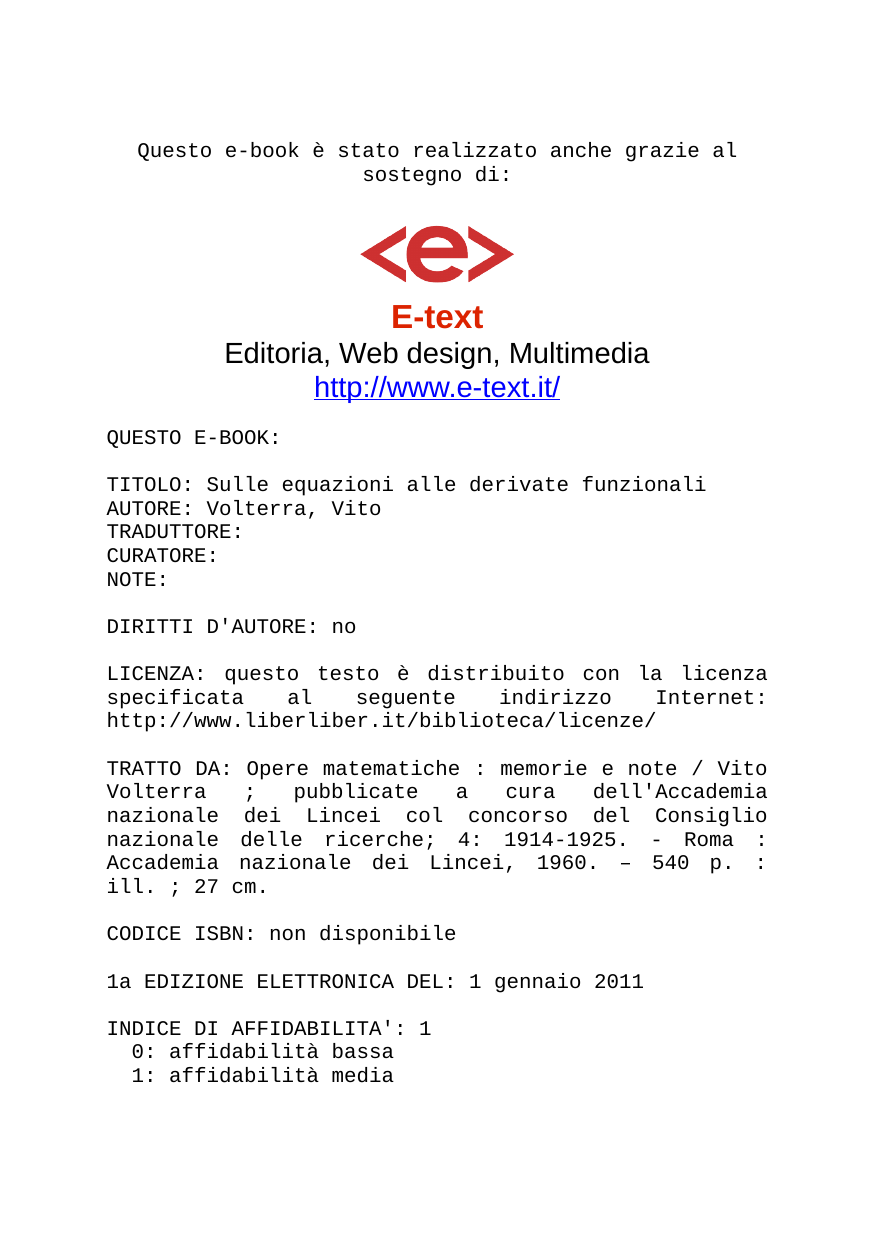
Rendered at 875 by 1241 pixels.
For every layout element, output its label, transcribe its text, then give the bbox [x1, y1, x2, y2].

text Questo e-book è stato realizzato anche grazie al sostegno di: [106, 140, 768, 187]
text 1a EDIZIONE ELETTRONICA DEL: 1 gennaio 2011 [106, 971, 768, 994]
text TITOLO: Sulle equazioni alle derivate funzionali [106, 474, 768, 498]
text QUESTO E-BOOK: [106, 427, 768, 450]
text DIRITTI D'AUTORE: no [106, 616, 768, 639]
text NOTE: [106, 569, 768, 592]
picture [360, 225, 515, 283]
text Editoria, Web design, Multimedia [106, 336, 768, 369]
text AUTORE: Volterra, Vito [106, 498, 768, 521]
text CURATORE: [106, 545, 768, 569]
text TRADUTTORE: [106, 521, 768, 545]
text http://www.e-text.it/ [106, 369, 768, 403]
text 1: affidabilità media [106, 1065, 768, 1089]
text 0: affidabilità bassa [106, 1042, 768, 1065]
text CODICE ISBN: non disponibile [106, 923, 768, 947]
text TRATTO DA: Opere matematiche : memorie e note / Vito Volterra ; pubblicate a cura dell'Accademia nazionale dei Lincei col concorso del Consiglio nazionale delle ricerche; 4: 1914-1925. - Roma : Accademia nazionale dei Lincei, 1960. – 540 p. : ill. ; 27 cm. [106, 758, 768, 900]
text LICENZA: questo testo è distribuito con la licenza specificata al seguente indirizzo Internet: http://www.liberliber.it/biblioteca/licenze/ [106, 663, 768, 734]
text INDICE DI AFFIDABILITA': 1 [106, 1018, 768, 1042]
text E-text [106, 298, 768, 336]
